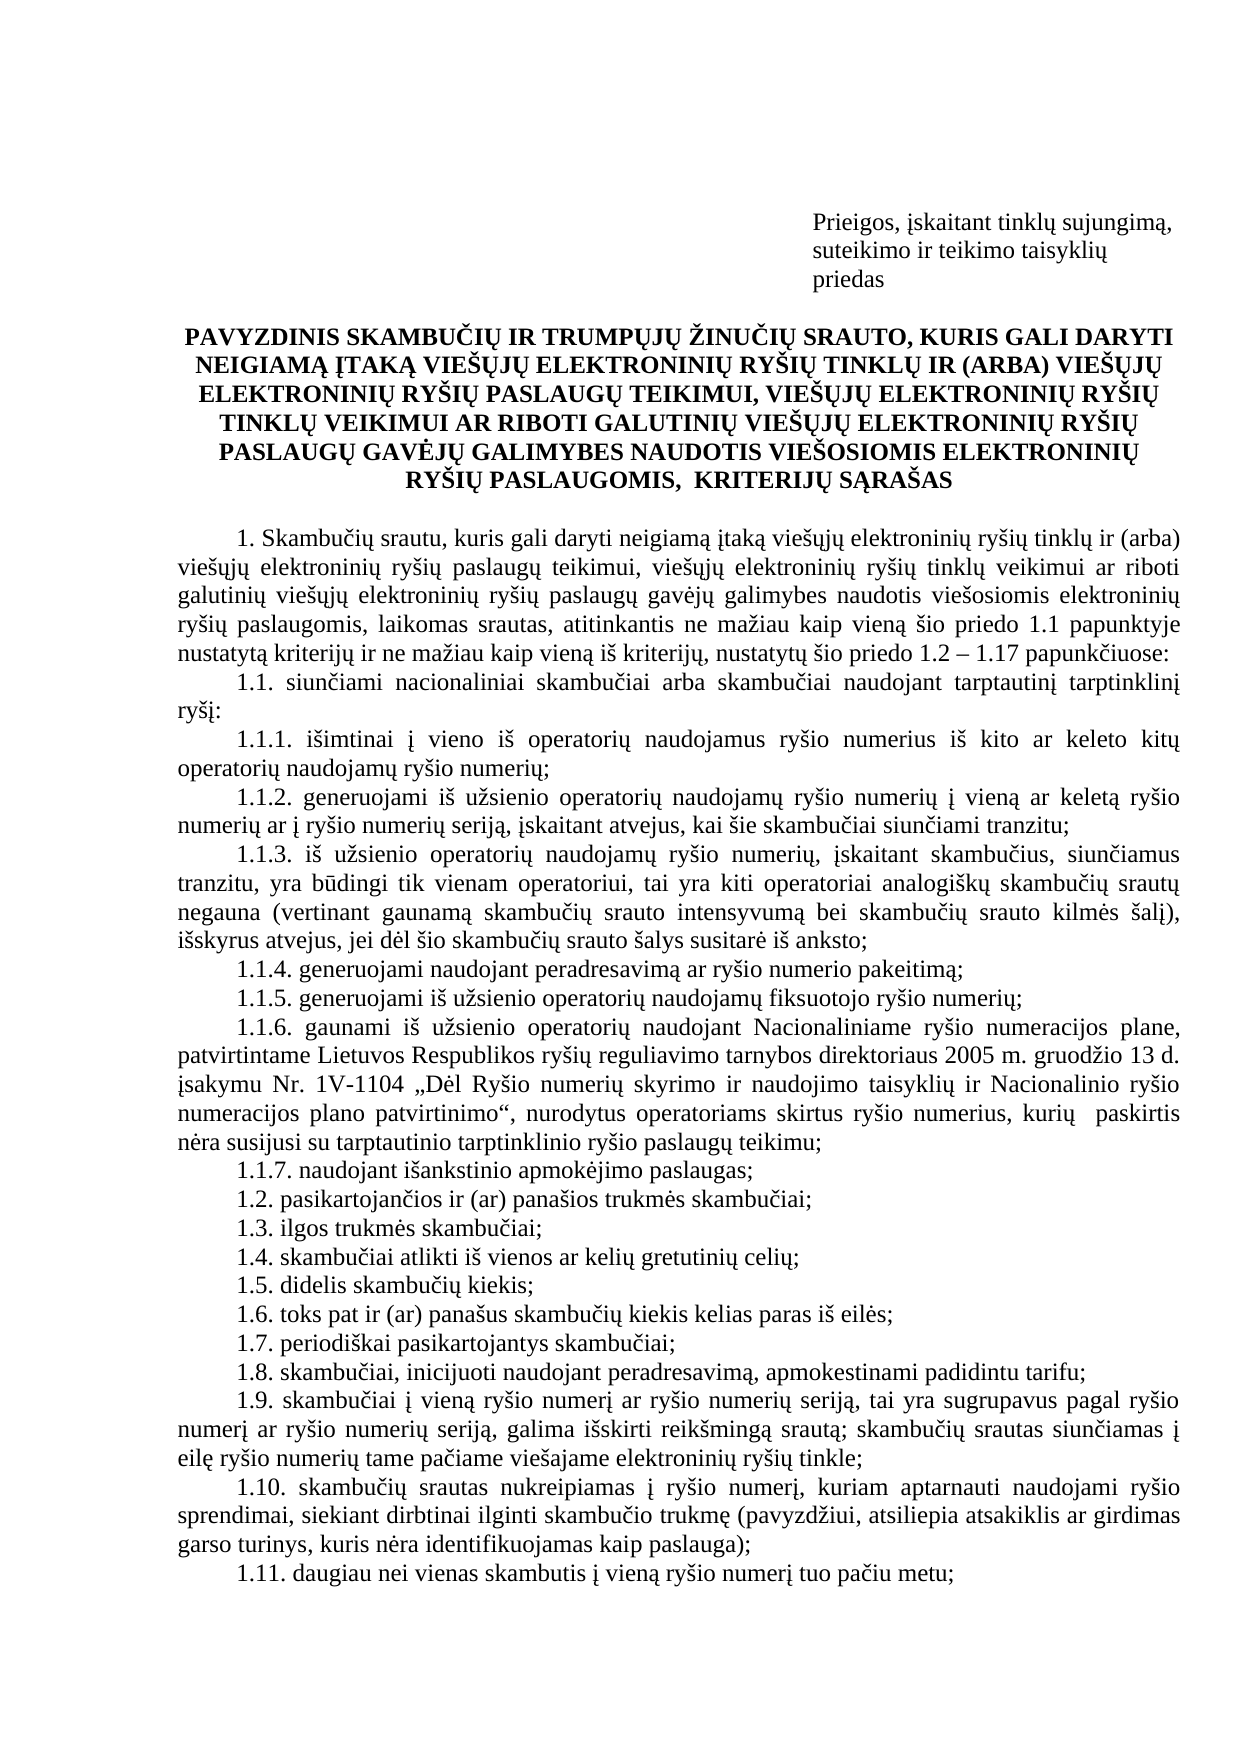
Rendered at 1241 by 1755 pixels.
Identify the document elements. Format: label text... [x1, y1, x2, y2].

text 1.3. ilgos trukmės skambučiai; [177, 1213, 1181, 1242]
text 1.8. skambučiai, inicijuoti naudojant peradresavimą, apmokestinami padidintu tarifu; [177, 1357, 1181, 1385]
text PAVYZDINIS SKAMBUČIŲ IR TRUMPŲJŲ ŽINUČIŲ SRAUTO, KURIS GALI DARYTI NEIGIAMĄ ĮTAKĄ VIEŠŲJŲ ELEKTRONINIŲ RYŠIŲ TINKLŲ IR (ARBA) VIEŠŲJŲ ELEKTRONINIŲ RYŠIŲ PASLAUGŲ TEIKIMUI, VIEŠŲJŲ ELEKTRONINIŲ RYŠIŲ TINKLŲ VEIKIMUI AR RIBOTI GALUTINIŲ VIEŠŲJŲ ELEKTRONINIŲ RYŠIŲ PASLAUGŲ GAVĖJŲ GALIMYBES NAUDOTIS VIEŠOSIOMIS ELEKTRONINIŲ RYŠIŲ PASLAUGOMIS, KRITERIJŲ SĄRAŠAS [177, 322, 1181, 494]
text 1.1.5. generuojami iš užsienio operatorių naudojamų fiksuotojo ryšio numerių; [177, 983, 1181, 1012]
text 1.9. skambučiai į vieną ryšio numerį ar ryšio numerių seriją, tai yra sugrupavus pagal ryšio numerį ar ryšio numerių seriją, galima išskirti reikšmingą srautą; skambučių srautas siunčiamas į eilę ryšio numerių tame pačiame viešajame elektroninių ryšių tinkle; [177, 1385, 1181, 1472]
text 1. Skambučių srautu, kuris gali daryti neigiamą įtaką viešųjų elektroninių ryšių tinklų ir (arba) viešųjų elektroninių ryšių paslaugų teikimui, viešųjų elektroninių ryšių tinklų veikimui ar riboti galutinių viešųjų elektroninių ryšių paslaugų gavėjų galimybes naudotis viešosiomis elektroninių ryšių paslaugomis, laikomas srautas, atitinkantis ne mažiau kaip vieną šio priedo 1.1 papunktyje nustatytą kriterijų ir ne mažiau kaip vieną iš kriterijų, nustatytų šio priedo 1.2 – 1.17 papunkčiuose: [177, 523, 1181, 667]
text 1.1.6. gaunami iš užsienio operatorių naudojant Nacionaliniame ryšio numeracijos plane, patvirtintame Lietuvos Respublikos ryšių reguliavimo tarnybos direktoriaus 2005 m. gruodžio 13 d. įsakymu Nr. 1V-1104 „Dėl Ryšio numerių skyrimo ir naudojimo taisyklių ir Nacionalinio ryšio numeracijos plano patvirtinimo“, nurodytus operatoriams skirtus ryšio numerius, kurių paskirtis nėra susijusi su tarptautinio tarptinklinio ryšio paslaugų teikimu; [177, 1012, 1181, 1155]
text 1.7. periodiškai pasikartojantys skambučiai; [177, 1328, 1181, 1357]
text 1.4. skambučiai atlikti iš vienos ar kelių gretutinių celių; [177, 1242, 1181, 1270]
text suteikimo ir teikimo taisyklių [177, 235, 1181, 264]
text 1.10. skambučių srautas nukreipiamas į ryšio numerį, kuriam aptarnauti naudojami ryšio sprendimai, siekiant dirbtinai ilginti skambučio trukmę (pavyzdžiui, atsiliepia atsakiklis ar girdimas garso turinys, kuris nėra identifikuojamas kaip paslauga); [177, 1472, 1181, 1558]
text 1.1.2. generuojami iš užsienio operatorių naudojamų ryšio numerių į vieną ar keletą ryšio numerių ar į ryšio numerių seriją, įskaitant atvejus, kai šie skambučiai siunčiami tranzitu; [177, 782, 1181, 839]
text 1.1.3. iš užsienio operatorių naudojamų ryšio numerių, įskaitant skambučius, siunčiamus tranzitu, yra būdingi tik vienam operatoriui, tai yra kiti operatoriai analogiškų skambučių srautų negauna (vertinant gaunamą skambučių srauto intensyvumą bei skambučių srauto kilmės šalį), išskyrus atvejus, jei dėl šio skambučių srauto šalys susitarė iš anksto; [177, 839, 1181, 954]
text priedas [177, 264, 1181, 293]
text 1.6. toks pat ir (ar) panašus skambučių kiekis kelias paras iš eilės; [177, 1299, 1181, 1328]
text Prieigos, įskaitant tinklų sujungimą, [177, 207, 1181, 235]
text 1.11. daugiau nei vienas skambutis į vieną ryšio numerį tuo pačiu metu; [177, 1558, 1181, 1587]
text 1.1.4. generuojami naudojant peradresavimą ar ryšio numerio pakeitimą; [177, 954, 1181, 983]
text 1.5. didelis skambučių kiekis; [177, 1270, 1181, 1299]
text 1.2. pasikartojančios ir (ar) panašios trukmės skambučiai; [177, 1184, 1181, 1213]
text 1.1.7. naudojant išankstinio apmokėjimo paslaugas; [177, 1155, 1181, 1184]
text 1.1. siunčiami nacionaliniai skambučiai arba skambučiai naudojant tarptautinį tarptinklinį ryšį: [177, 667, 1181, 724]
text 1.1.1. išimtinai į vieno iš operatorių naudojamus ryšio numerius iš kito ar keleto kitų operatorių naudojamų ryšio numerių; [177, 724, 1181, 782]
